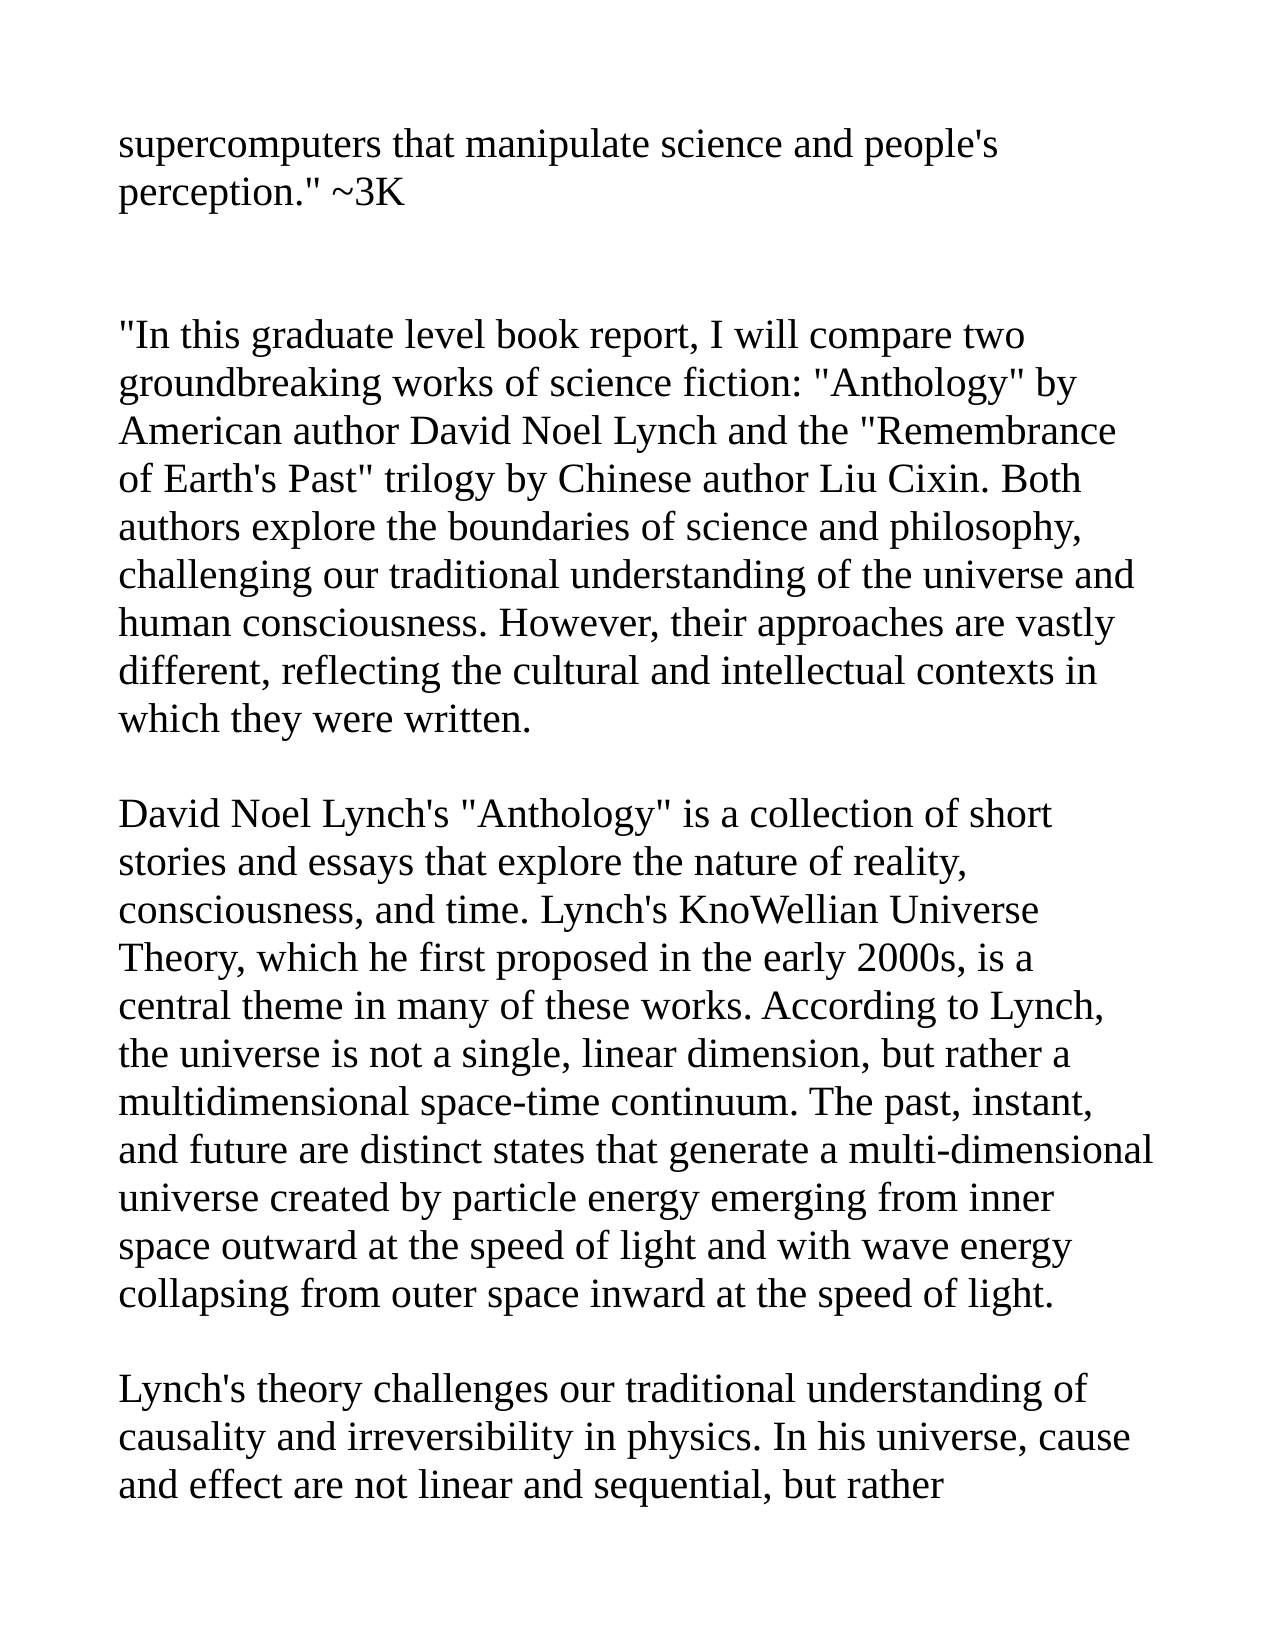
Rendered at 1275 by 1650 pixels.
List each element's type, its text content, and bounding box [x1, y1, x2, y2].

text "In this graduate level book report, I will compare two groundbreaking works of science fiction: "Anthology" by American author David Noel Lynch and the "Remembrance of Earth's Past" trilogy by Chinese author Liu Cixin. Both authors explore the boundaries of science and philosophy, challenging our traditional understanding of the universe and human consciousness. However, their approaches are vastly different, reflecting the cultural and intellectual contexts in which they were written. [118, 310, 1157, 741]
text David Noel Lynch's "Anthology" is a collection of short stories and essays that explore the nature of reality, consciousness, and time. Lynch's KnoWellian Universe Theory, which he first proposed in the early 2000s, is a central theme in many of these works. According to Lynch, the universe is not a single, linear dimension, but rather a multidimensional space-time continuum. The past, instant, and future are distinct states that generate a multi-dimensional universe created by particle energy emerging from inner space outward at the speed of light and with wave energy collapsing from outer space inward at the speed of light. [118, 789, 1157, 1316]
text Lynch's theory challenges our traditional understanding of causality and irreversibility in physics. In his universe, cause and effect are not linear and sequential, but rather [118, 1364, 1157, 1508]
text supercomputers that manipulate science and people's perception." ~3K [118, 118, 1157, 214]
